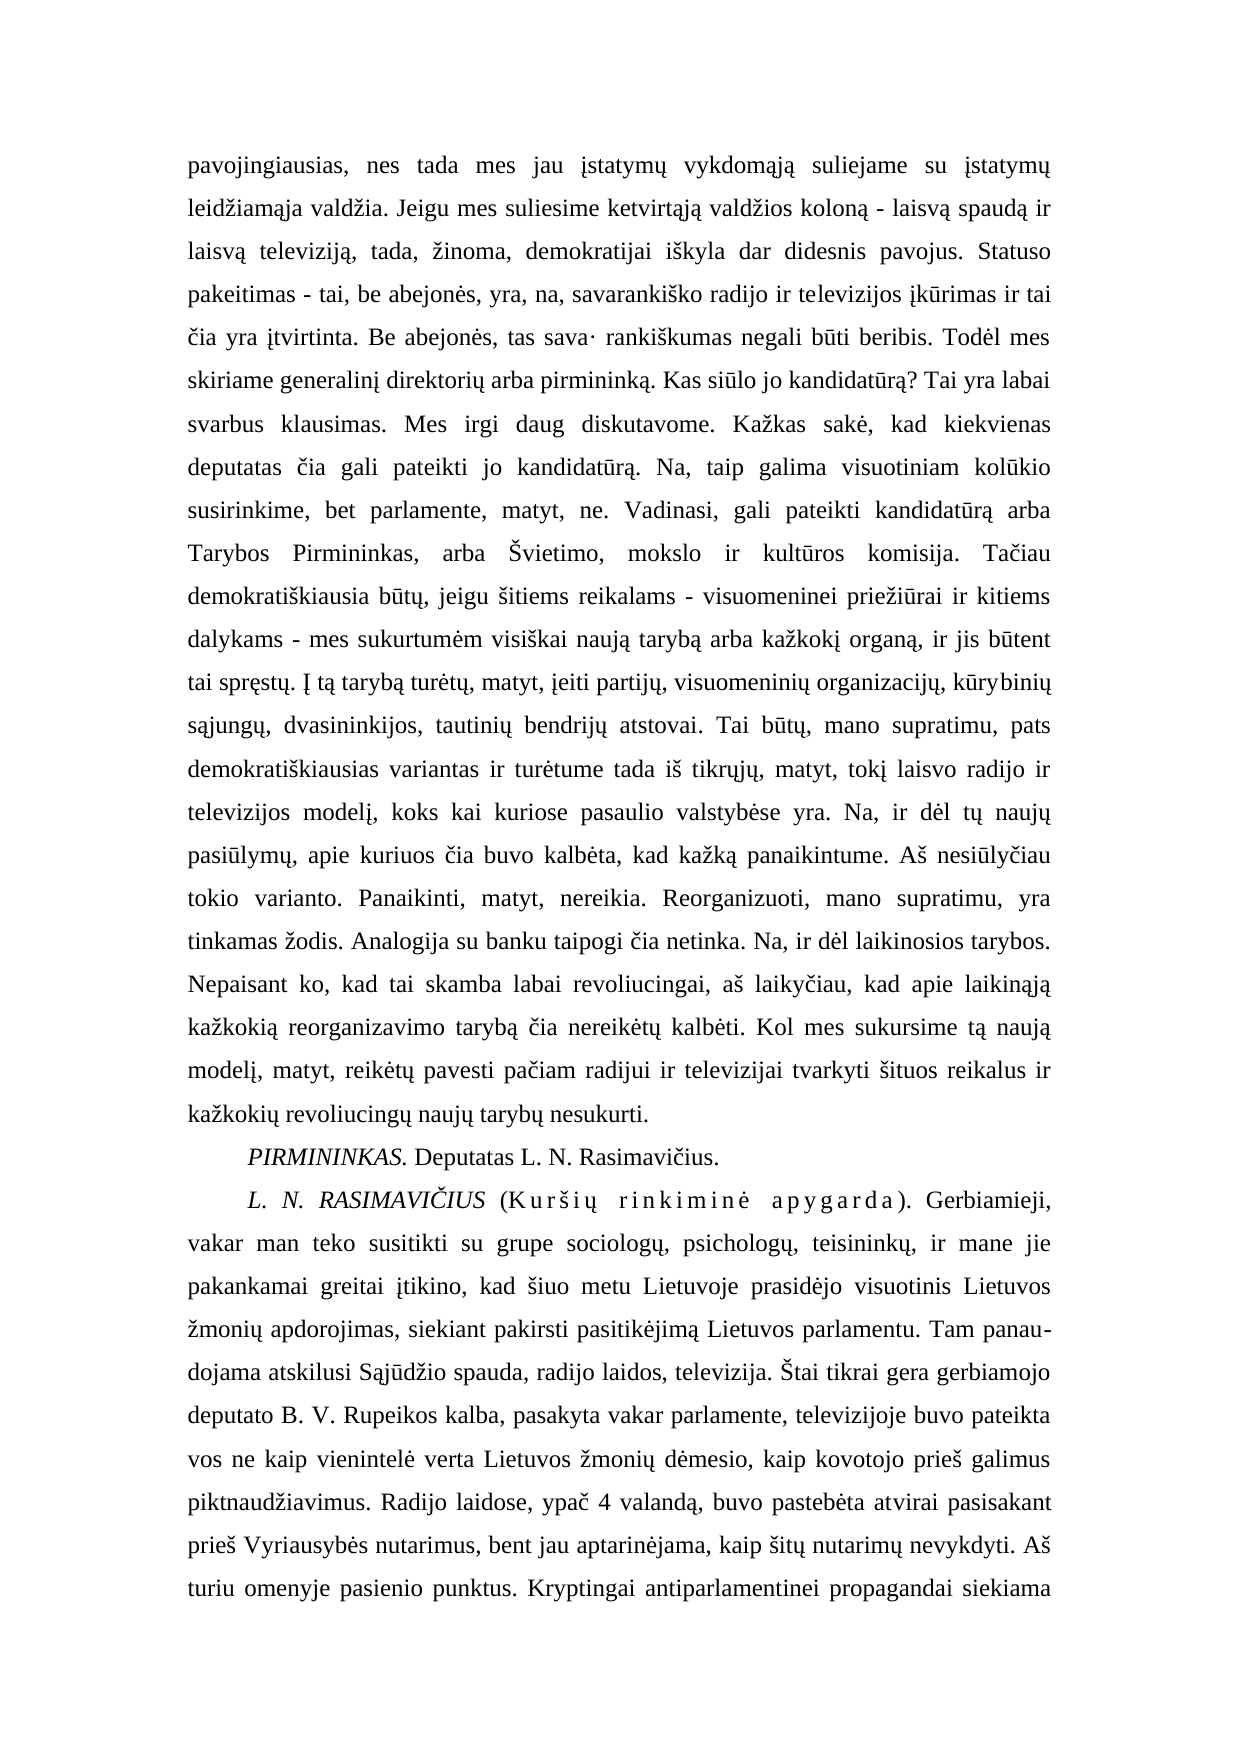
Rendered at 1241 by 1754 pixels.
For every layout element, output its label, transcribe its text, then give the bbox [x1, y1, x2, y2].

text L. N. Rasimavičius (Kuršių rinkiminė apygarda). Gerbiamieji, vakar man teko susitikti su grupe sociologų, psichologų, teisininkų, ir mane jie pakankamai greitai įtikino, kad šiuo metu Lietuvoje prasidėjo visuotinis Lietuvos žmonių apdorojimas, siekiant pakirsti pasitikėjimą Lietuvos parlamentu. Tam panau­dojama atskilusi Sąjūdžio spauda, radijo laidos, televizija. Štai tikrai gera gerbiamojo deputato B. V. Rupeikos kalba, pasakyta vakar parlamente, televizijoje buvo pateikta vos ne kaip vienintelė verta Lietuvos žmonių dėmesio, kaip kovotojo prieš galimus piktnaudžiavimus. Radijo laidose, ypač 4 valandą, buvo pastebėta at­virai pasisakant prieš Vyriausybės nutarimus, bent jau aptarinėjama, kaip šitų nutarimų nevykdyti. Aš turiu omenyje pasienio punktus. Kryptingai antiparlamentinei propagandai siekiama [187, 1185, 1052, 1602]
text Pirmininkas. Deputatas L. N. Rasimavičius. [187, 1142, 1052, 1171]
text pavojingiausias, nes tada mes jau įstatymų vykdomąją suliejame su įstatymų leidžiamąja valdžia. Jeigu mes suliesime ketvirtąją valdžios koloną - laisvą spaudą ir laisvą televiziją, tada, žinoma, demokratijai iškyla dar didesnis pavojus. Statuso pakeitimas - tai, be abejonės, yra, na, savarankiško radijo ir te­levizijos įkūrimas ir tai čia yra įtvirtinta. Be abejonės, tas sava· rankiškumas negali būti beribis. Todėl mes skiriame generalinį direktorių arba pirmininką. Kas siūlo jo kandidatūrą? Tai yra labai svarbus klausimas. Mes irgi daug diskutavome. Kažkas sakė, kad kiekvienas deputatas čia gali pateikti jo kandidatūrą. Na, taip galima visuotiniam kolūkio susirinkime, bet parlamente, matyt, ne. Vadinasi, gali pateikti kandidatūrą arba Tarybos Pirmininkas, arba Švietimo, mokslo ir kultūros komisija. Tačiau demokratiškiausia būtų, jeigu šitiems reikalams - visuomeninei priežiūrai ir kitiems dalykams - mes sukurtumėm visiškai naują tarybą arba kažkokį organą, ir jis būtent tai spręstų. Į tą tarybą turėtų, matyt, įeiti partijų, visuomeninių organizacijų, kūry­binių sąjungų, dvasininkijos, tautinių bendrijų atstovai. Tai būtų, mano supratimu, pats demokratiškiausias variantas ir turėtume tada iš tikrųjų, matyt, tokį laisvo radijo ir televizijos modelį, koks kai kuriose pasaulio valstybėse yra. Na, ir dėl tų naujų pasiūlymų, apie kuriuos čia buvo kalbėta, kad kažką panaikintume. Aš nesiūlyčiau tokio varianto. Panaikinti, matyt, nereikia. Reorganizuoti, mano supratimu, yra tinkamas žodis. Analogija su banku taipogi čia netinka. Na, ir dėl laikinosios tarybos. Nepaisant ko, kad tai skamba labai revoliucingai, aš laikyčiau, kad apie laikinąją kažkokią reorganizavimo tarybą čia nereikėtų kalbėti. Kol mes sukursime tą naują modelį, matyt, reikėtų pavesti pačiam radijui ir televizijai tvarkyti šituos reikalus ir kažkokių revoliucingų naujų tarybų nesukurti. [187, 150, 1052, 1127]
